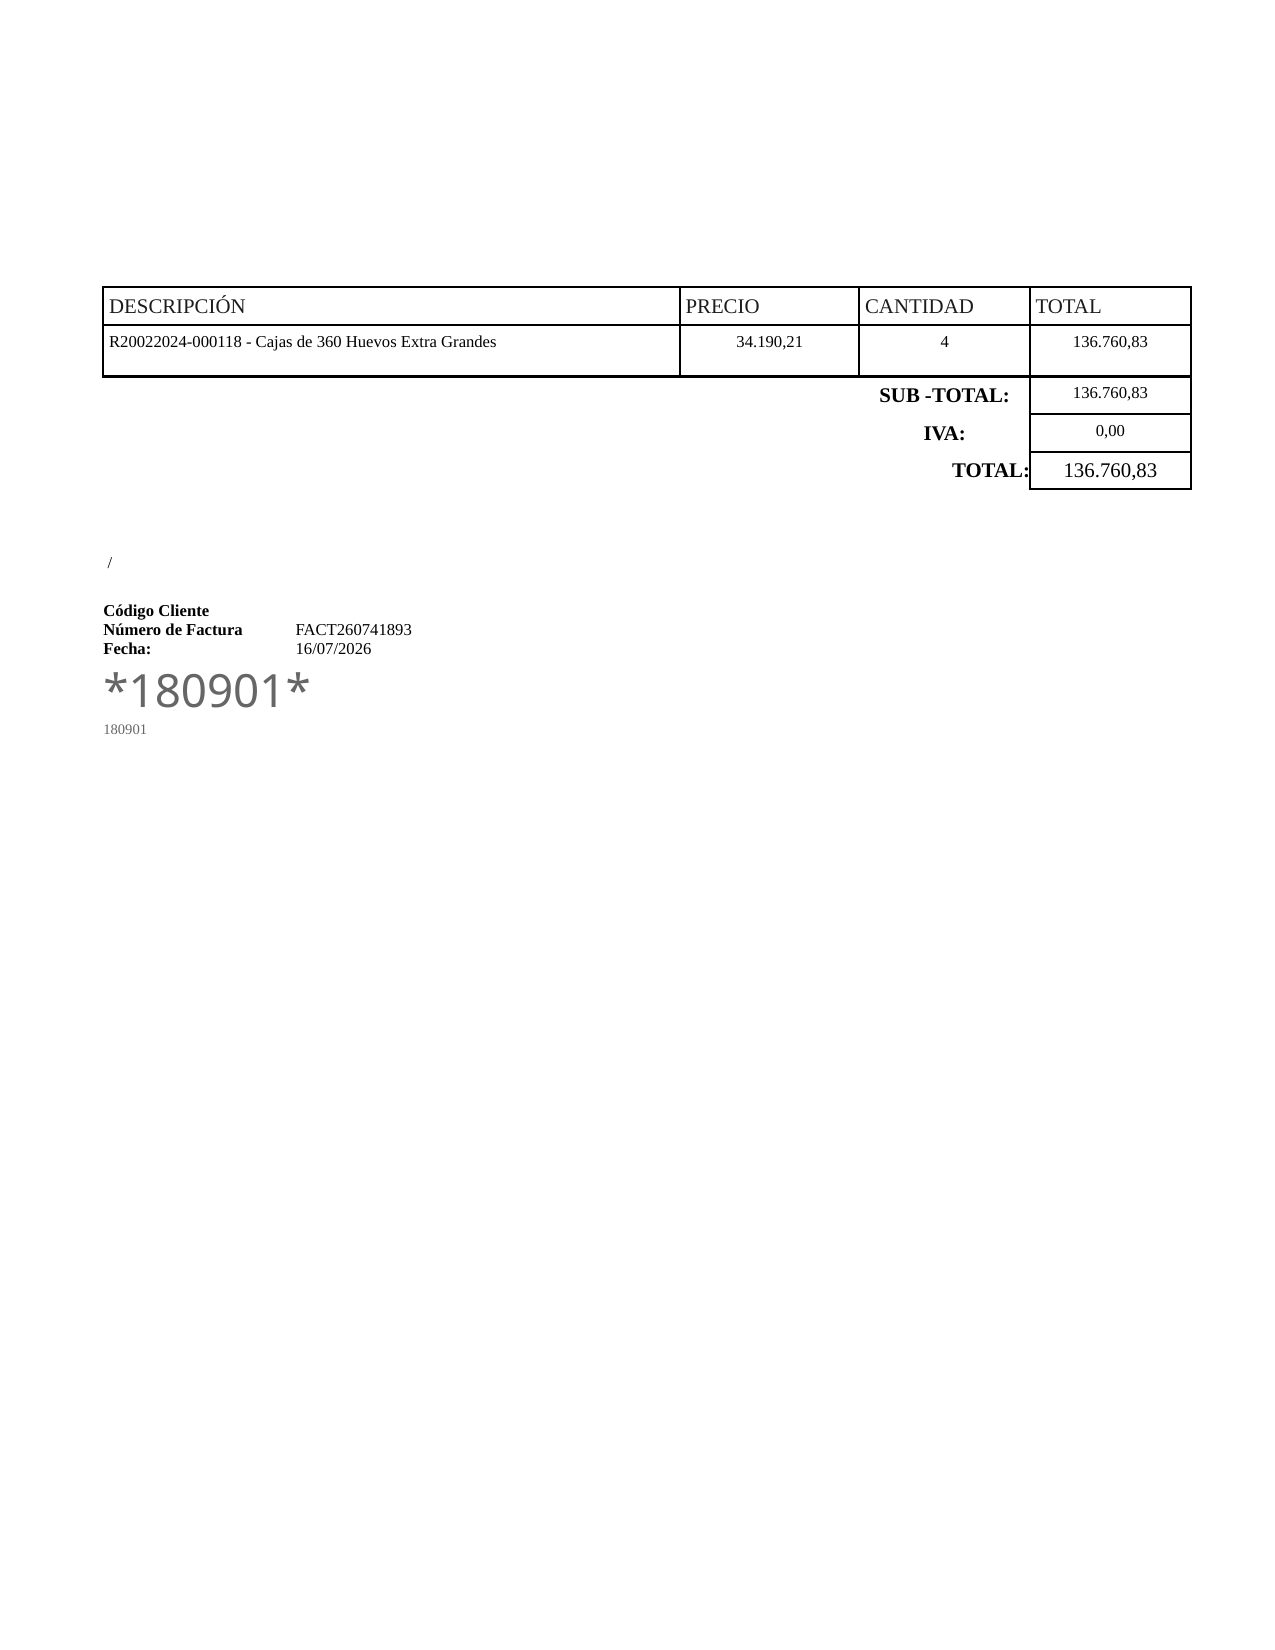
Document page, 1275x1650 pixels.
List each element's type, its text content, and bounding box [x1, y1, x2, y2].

table_cell TOTAL: [859, 451, 1029, 488]
table_header Código Cliente [103, 601, 295, 620]
text *180901* [103, 658, 1137, 721]
table_cell [103, 378, 859, 488]
table_header DESCRIPCIÓN [104, 288, 679, 323]
table_cell Número de Factura [103, 620, 295, 639]
text 180901 [103, 721, 1137, 737]
table_cell 4 [860, 326, 1029, 375]
table_cell R20022024-000118 - Cajas de 360 Huevos Extra Grandes [104, 326, 679, 375]
table_cell FACT260741893 [295, 620, 517, 639]
table_cell 34.190,21 [681, 326, 858, 375]
table_cell SUB -TOTAL: [859, 378, 1029, 413]
table_header [103, 490, 858, 514]
table_cell 16/07/2026 [295, 639, 517, 658]
table_header TOTAL [1031, 288, 1190, 323]
table_header [295, 601, 517, 620]
table_cell 136.760,83 [1031, 378, 1190, 413]
table_cell [103, 534, 858, 553]
table_header PRECIO [681, 288, 858, 323]
table_cell 0,00 [1031, 415, 1190, 451]
table_cell 136.760,83 [1031, 453, 1190, 488]
table_cell Fecha: [103, 639, 295, 658]
table_cell / [103, 553, 858, 572]
table_cell [103, 514, 858, 533]
table_header CANTIDAD [860, 288, 1029, 323]
table_cell 136.760,83 [1031, 326, 1190, 375]
table_cell IVA: [859, 413, 1029, 451]
